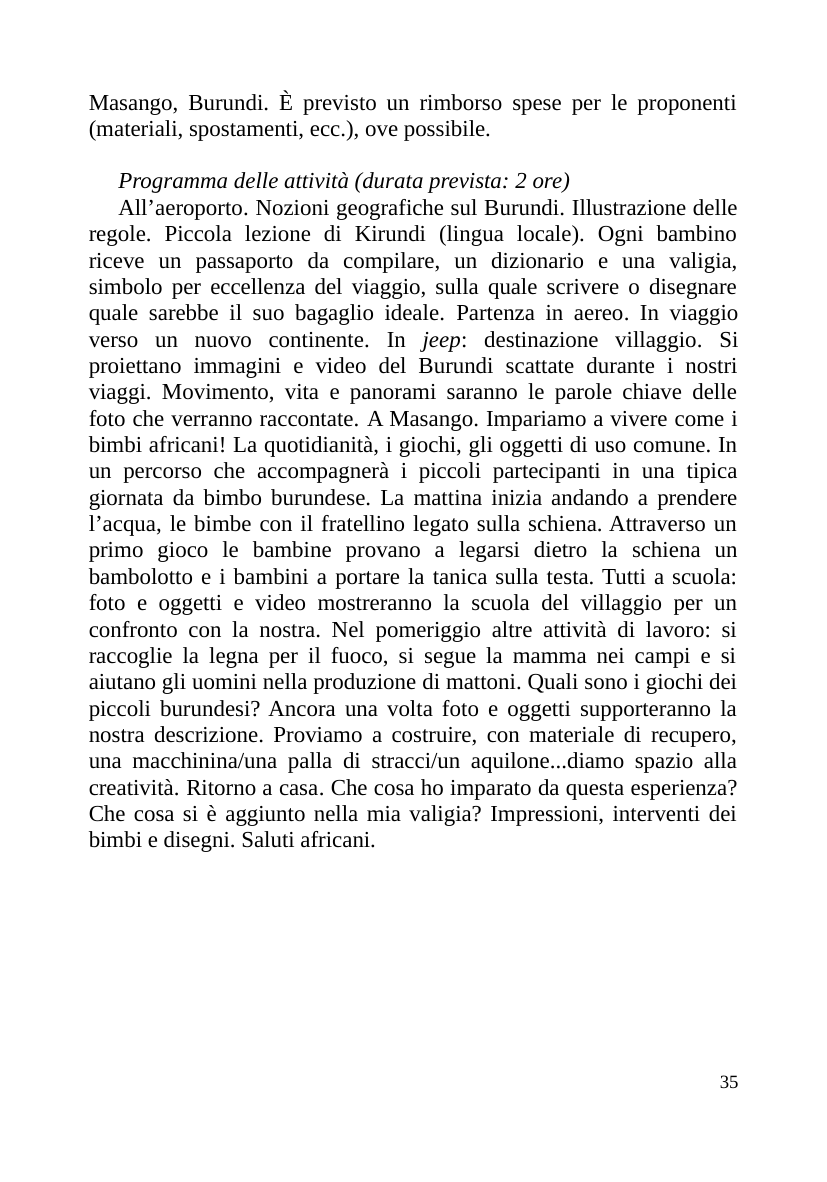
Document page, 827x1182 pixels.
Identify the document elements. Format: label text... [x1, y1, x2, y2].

text Programma delle attività (durata prevista: 2 ore) [88, 168, 738, 194]
text All’aeroporto. Nozioni geografiche sul Burundi. Illustrazione delle regole. Piccola lezione di Kirundi (lingua locale). Ogni bambino riceve un passaporto da compilare, un dizionario e una valigia, simbolo per eccellenza del viaggio, sulla quale scrivere o disegnare quale sarebbe il suo bagaglio ideale. Partenza in aereo. In viaggio verso un nuovo continente. In jeep: destinazione villaggio. Si proiettano immagini e video del Burundi scattate durante i nostri viaggi. Movimento, vita e panorami saranno le parole chiave delle foto che verranno raccontate. A Masango. Impariamo a vivere come i bimbi africani! La quotidianità, i giochi, gli oggetti di uso comune. In un percorso che accompagnerà i piccoli partecipanti in una tipica giornata da bimbo burundese. La mattina inizia andando a prendere l’acqua, le bimbe con il fratellino legato sulla schiena. Attraverso un primo gioco le bambine provano a legarsi dietro la schiena un bambolotto e i bambini a portare la tanica sulla testa. Tutti a scuola: foto e oggetti e video mostreranno la scuola del villaggio per un confronto con la nostra. Nel pomeriggio altre attività di lavoro: si raccoglie la legna per il fuoco, si segue la mamma nei campi e si aiutano gli uomini nella produzione di mattoni. Quali sono i giochi dei piccoli burundesi? Ancora una volta foto e oggetti supporteranno la nostra descrizione. Proviamo a costruire, con materiale di recupero, una macchinina/una palla di stracci/un aquilone...diamo spazio alla creatività. Ritorno a casa. Che cosa ho imparato da questa esperienza? Che cosa si è aggiunto nella mia valigia? Impressioni, interventi dei bimbi e disegni. Saluti africani. [88, 194, 738, 853]
text Masango, Burundi. È previsto un rimborso spese per le proponenti (materiali, spostamenti, ecc.), ove possibile. [88, 88, 738, 141]
